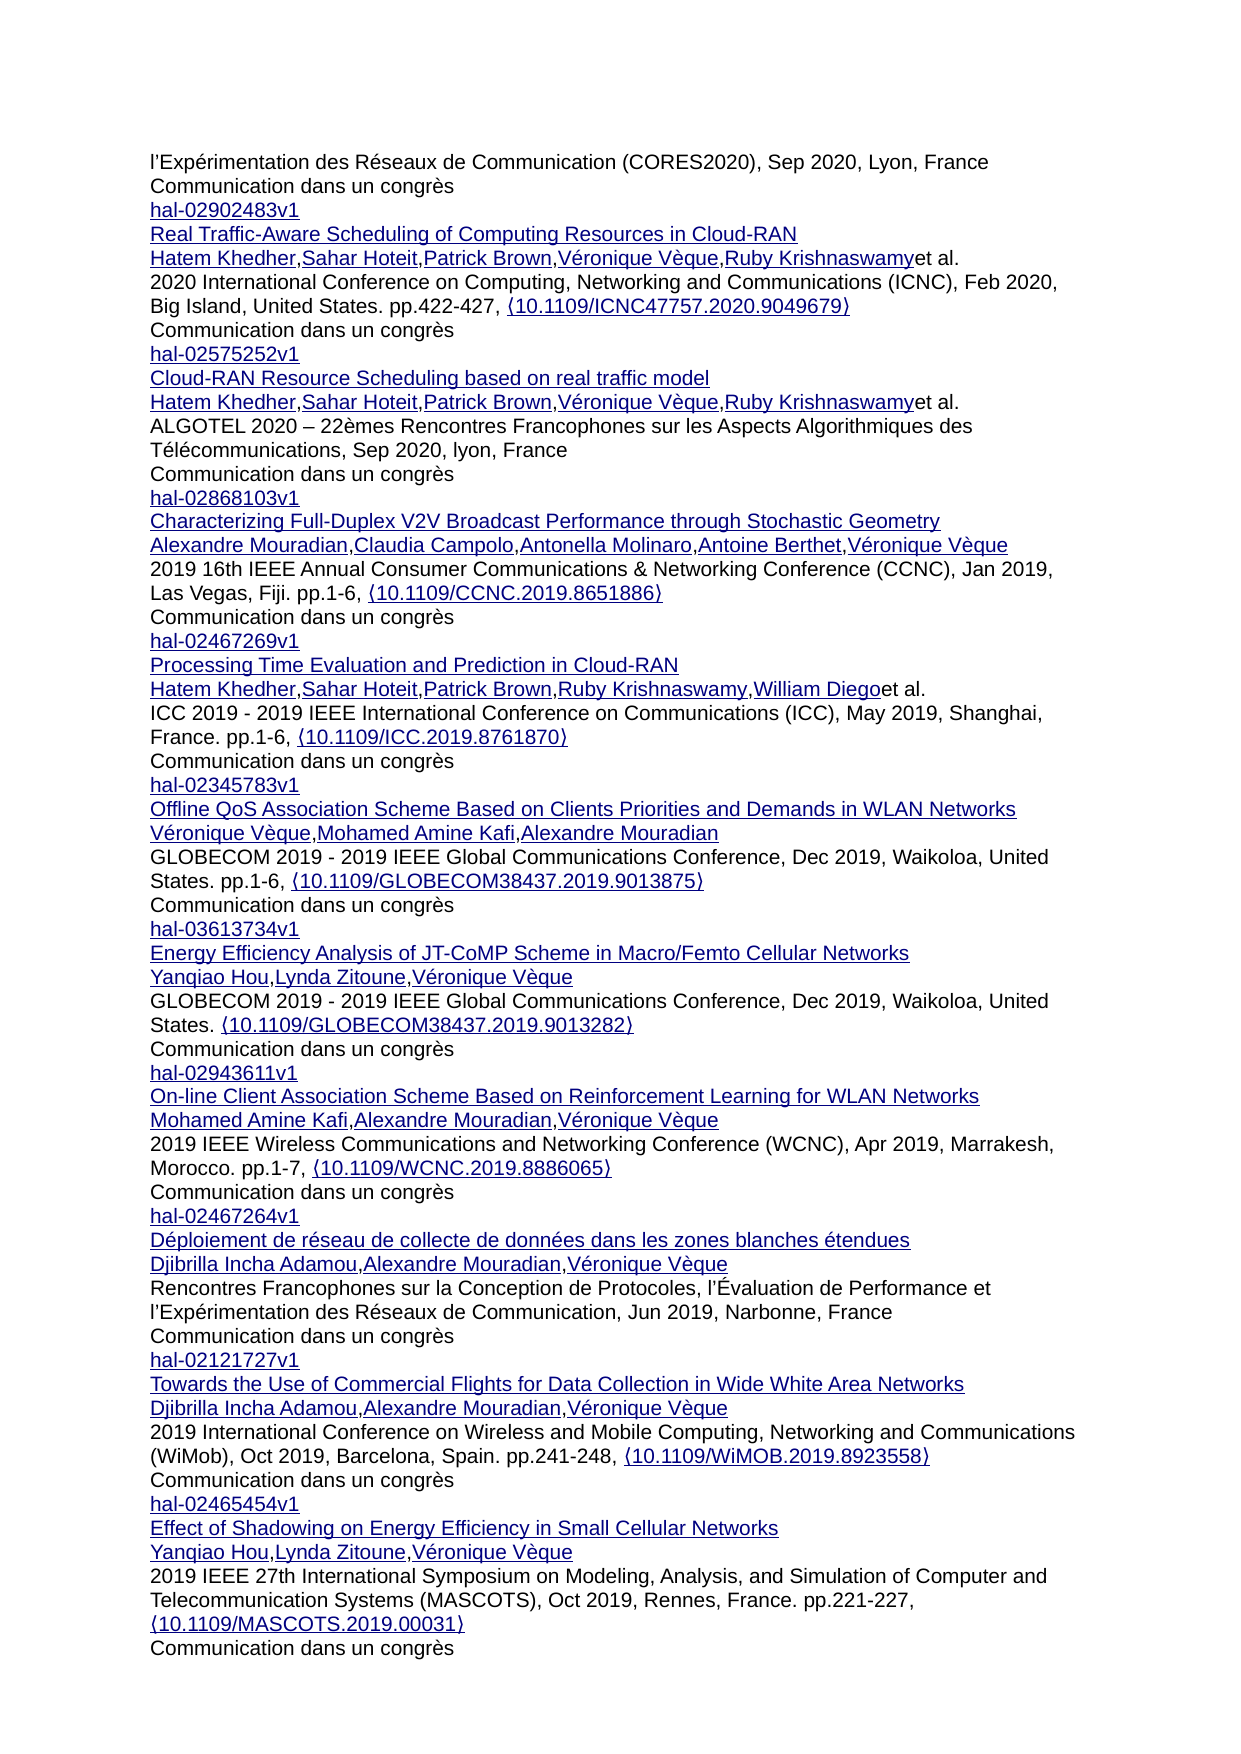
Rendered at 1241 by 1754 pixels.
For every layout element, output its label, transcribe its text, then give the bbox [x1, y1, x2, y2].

table_cell Energy Efficiency Analysis of JT-CoMP Scheme in Macro/Femto Cellular Networks Yanqiao Hou,Lynda Zitoune,Véronique Vèque GLOBECOM 2019 - 2019 IEEE Global Communications Conference, Dec 2019, Waikoloa, United States. ⟨10.1109/GLOBECOM38437.2019.9013282⟩ Communication dans un congrès hal-02943611v1 [150, 941, 1090, 1084]
table_cell l’Expérimentation des Réseaux de Communication (CORES2020), Sep 2020, Lyon, France Communication dans un congrès hal-02902483v1 [150, 150, 1090, 222]
table_cell Real Traffic-Aware Scheduling of Computing Resources in Cloud-RAN Hatem Khedher,Sahar Hoteit,Patrick Brown,Véronique Vèque,Ruby Krishnaswamyet al. 2020 International Conference on Computing, Networking and Communications (ICNC), Feb 2020, Big Island, United States. pp.422-427, ⟨10.1109/ICNC47757.2020.9049679⟩ Communication dans un congrès hal-02575252v1 [150, 222, 1090, 366]
table_cell Towards the Use of Commercial Flights for Data Collection in Wide White Area Networks Djibrilla Incha Adamou,Alexandre Mouradian,Véronique Vèque 2019 International Conference on Wireless and Mobile Computing, Networking and Communications (WiMob), Oct 2019, Barcelona, Spain. pp.241-248, ⟨10.1109/WiMOB.2019.8923558⟩ Communication dans un congrès hal-02465454v1 [150, 1372, 1090, 1516]
table_cell Offline QoS Association Scheme Based on Clients Priorities and Demands in WLAN Networks Véronique Vèque,Mohamed Amine Kafi,Alexandre Mouradian GLOBECOM 2019 - 2019 IEEE Global Communications Conference, Dec 2019, Waikoloa, United States. pp.1-6, ⟨10.1109/GLOBECOM38437.2019.9013875⟩ Communication dans un congrès hal-03613734v1 [150, 797, 1090, 941]
table_cell Processing Time Evaluation and Prediction in Cloud-RAN Hatem Khedher,Sahar Hoteit,Patrick Brown,Ruby Krishnaswamy,William Diegoet al. ICC 2019 - 2019 IEEE International Conference on Communications (ICC), May 2019, Shanghai, France. pp.1-6, ⟨10.1109/ICC.2019.8761870⟩ Communication dans un congrès hal-02345783v1 [150, 653, 1090, 797]
table_cell Characterizing Full-Duplex V2V Broadcast Performance through Stochastic Geometry Alexandre Mouradian,Claudia Campolo,Antonella Molinaro,Antoine Berthet,Véronique Vèque 2019 16th IEEE Annual Consumer Communications & Networking Conference (CCNC), Jan 2019, Las Vegas, Fiji. pp.1-6, ⟨10.1109/CCNC.2019.8651886⟩ Communication dans un congrès hal-02467269v1 [150, 509, 1090, 653]
table_cell Cloud-RAN Resource Scheduling based on real traffic model Hatem Khedher,Sahar Hoteit,Patrick Brown,Véronique Vèque,Ruby Krishnaswamyet al. ALGOTEL 2020 – 22èmes Rencontres Francophones sur les Aspects Algorithmiques des Télécommunications, Sep 2020, lyon, France Communication dans un congrès hal-02868103v1 [150, 366, 1090, 509]
table_cell Effect of Shadowing on Energy Efficiency in Small Cellular Networks Yanqiao Hou,Lynda Zitoune,Véronique Vèque 2019 IEEE 27th International Symposium on Modeling, Analysis, and Simulation of Computer and Telecommunication Systems (MASCOTS), Oct 2019, Rennes, France. pp.221-227, ⟨10.1109/MASCOTS.2019.00031⟩ Communication dans un congrès [150, 1516, 1090, 1659]
table_cell Déploiement de réseau de collecte de données dans les zones blanches étendues Djibrilla Incha Adamou,Alexandre Mouradian,Véronique Vèque Rencontres Francophones sur la Conception de Protocoles, l’Évaluation de Performance et l’Expérimentation des Réseaux de Communication, Jun 2019, Narbonne, France Communication dans un congrès hal-02121727v1 [150, 1228, 1090, 1372]
table_cell On-line Client Association Scheme Based on Reinforcement Learning for WLAN Networks Mohamed Amine Kafi,Alexandre Mouradian,Véronique Vèque 2019 IEEE Wireless Communications and Networking Conference (WCNC), Apr 2019, Marrakesh, Morocco. pp.1-7, ⟨10.1109/WCNC.2019.8886065⟩ Communication dans un congrès hal-02467264v1 [150, 1084, 1090, 1228]
